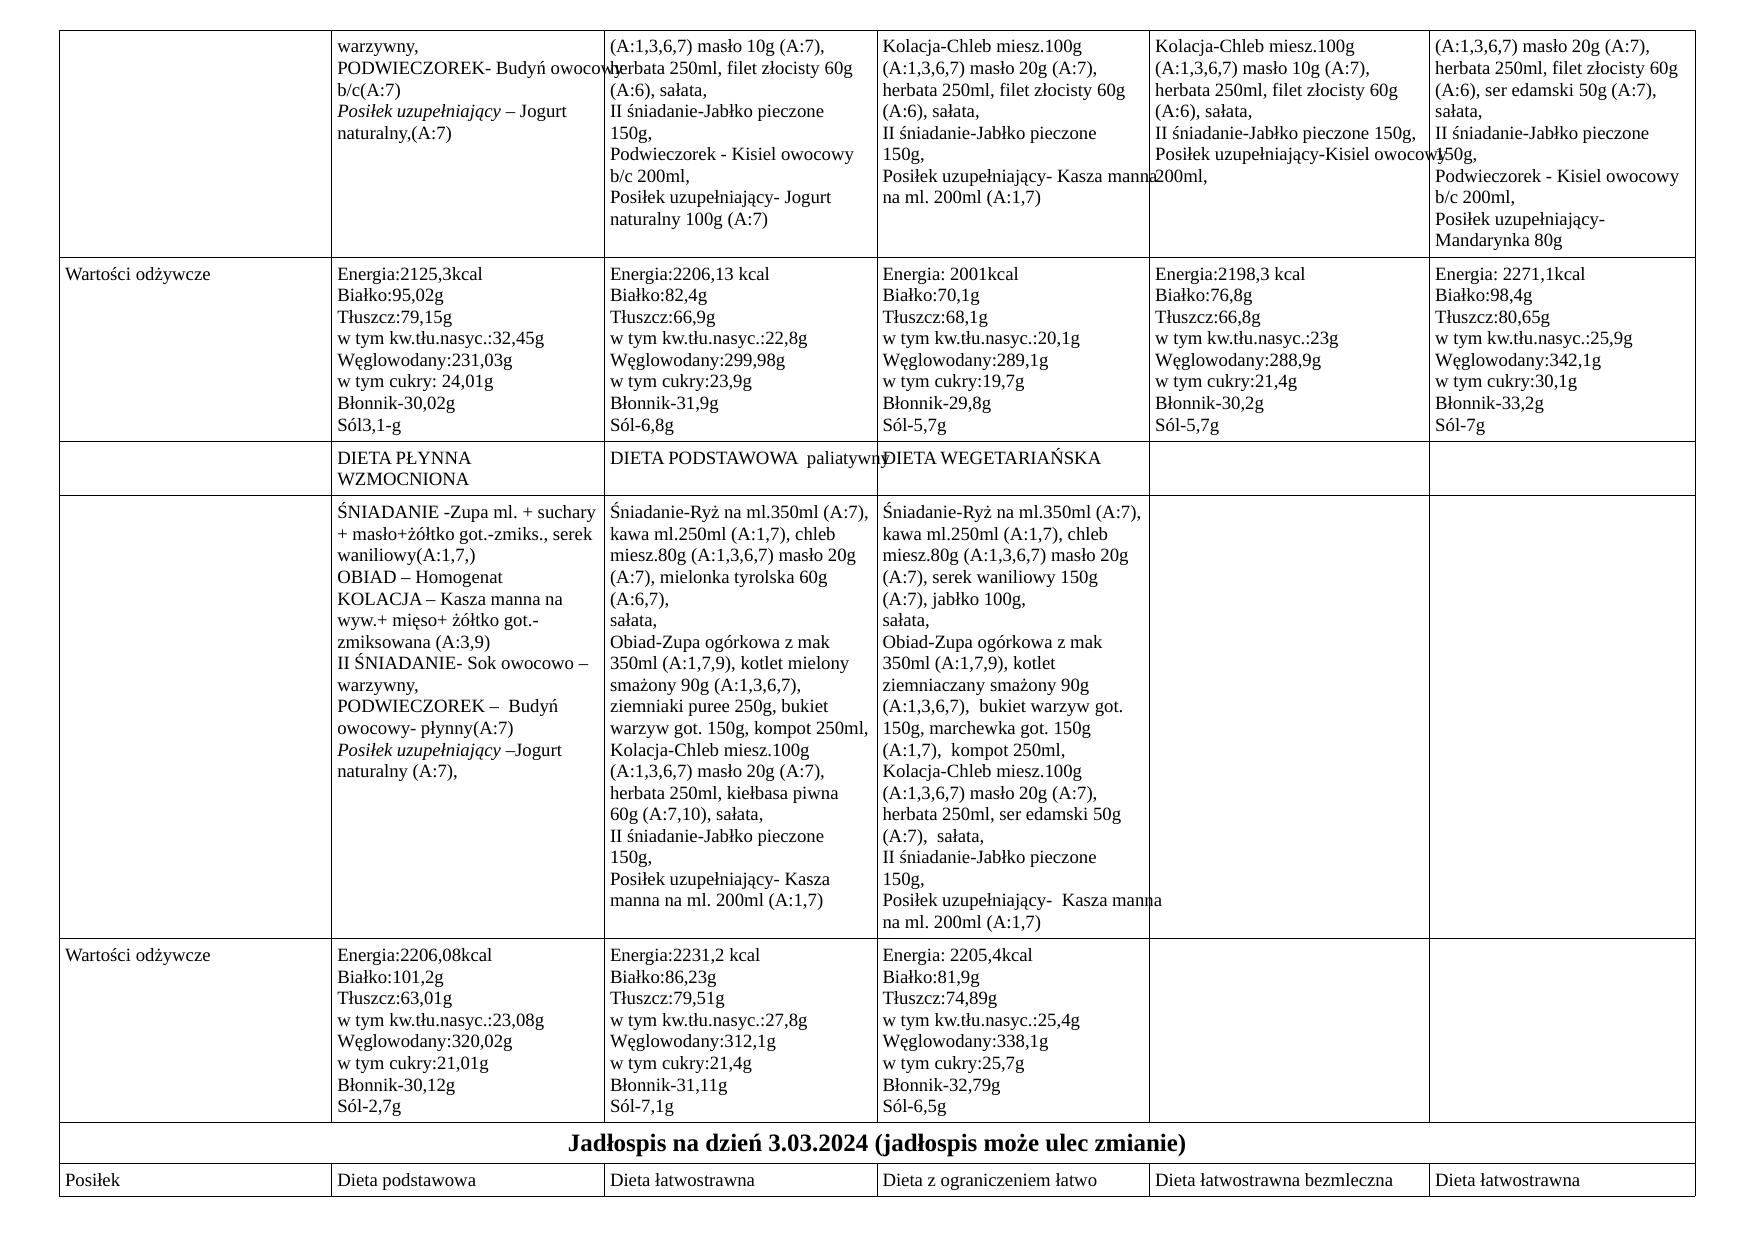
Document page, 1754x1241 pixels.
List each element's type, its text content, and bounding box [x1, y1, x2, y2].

table_cell Dieta łatwostrawna [1430, 1164, 1695, 1196]
table_cell Dieta łatwostrawna [605, 1164, 877, 1196]
table_cell Dieta z ograniczeniem łatwo [878, 1164, 1149, 1196]
table_cell Dieta podstawowa [332, 1164, 604, 1196]
table_cell Energia: 2271,1kcal Białko:98,4g Tłuszcz:80,65g w tym kw.tłu.nasyc.:25,9g Węglowodany:342,1g w tym cukry:30,1g Błonnik-33,2g Sól-7g [1430, 258, 1695, 441]
table_cell [1150, 496, 1429, 938]
table_cell Energia:2198,3 kcal Białko:76,8g Tłuszcz:66,8g w tym kw.tłu.nasyc.:23g Węglowodany:288,9g w tym cukry:21,4g Błonnik-30,2g Sól-5,7g [1150, 258, 1429, 441]
table_cell Posiłek [60, 1164, 331, 1196]
table_cell Śniadanie-Ryż na ml.350ml (A:7), kawa ml.250ml (A:1,7), chleb miesz.80g (A:1,3,6,7) masło 20g (A:7), serek waniliowy 150g (A:7), jabłko 100g, sałata, Obiad-Zupa ogórkowa z mak 350ml (A:1,7,9), kotlet ziemniaczany smażony 90g (A:1,3,6,7), bukiet warzyw got. 150g, marchewka got. 150g (A:1,7), kompot 250ml, Kolacja-Chleb miesz.100g (A:1,3,6,7) masło 20g (A:7), herbata 250ml, ser edamski 50g (A:7), sałata, II śniadanie-Jabłko pieczone 150g, Posiłek uzupełniający- Kasza manna na ml. 200ml (A:1,7) [878, 496, 1149, 938]
table_cell Śniadanie-Ryż na wyw.350ml (A:9), herbata.250ml, chleb miesz.80g (A:1,3,6,7) masło 10g (A:7), pierś z indyka 60g (A:6),sałata, Obiad-Kasza manna na wyw. 350ml (A:1,7,9), klopsik got. z warz. 100g (A:1,3,6,7,9), marchewka got. 150g (A:1,7), kompot 250ml, Kolacja-Chleb miesz.100g (A:1,3,6,7) masło 10g (A:7), herbata 250ml, filet złocisty 60g (A:6), sałata, II śniadanie-Jabłko pieczone 150g, Posiłek uzupełniający-Kisiel owocowy 200ml, [1150, 31, 1429, 257]
table_cell [1150, 939, 1429, 1122]
table_cell [60, 442, 331, 495]
table_cell Śniadanie-Kawa ml.250ml (A:1,7), chleb miesz.80g (A:1,3,6,7) masło 10g (A:7), pierś z indyka 60g (A:6),sałata, Obiad-Zupa ogórkowa z mak 350ml (A:1,7,9), klopsik got. w sosie potr. 260g (A:1,3,6,7,9), marchewka got. 150g (A:1,7), kompot b/c250ml, Kolacja-Chleb miesz.100g (A:1,3,6,7) masło 20g (A:7), herbata 250ml, filet złocisty 60g (A:6), ser edamski 50g (A:7), sałata, II śniadanie-Jabłko pieczone 150g, Podwieczorek - Kisiel owocowy b/c 200ml, Posiłek uzupełniający- Mandarynka 80g [1430, 31, 1695, 257]
table_cell [1430, 939, 1695, 1122]
table_cell Energia:2206,08kcal Białko:101,2g Tłuszcz:63,01g w tym kw.tłu.nasyc.:23,08g Węglowodany:320,02g w tym cukry:21,01g Błonnik-30,12g Sól-2,7g [332, 939, 604, 1122]
table_cell Dieta łatwostrawna bezmleczna [1150, 1164, 1429, 1196]
table_cell Energia:2125,3kcal Białko:95,02g Tłuszcz:79,15g w tym kw.tłu.nasyc.:32,45g Węglowodany:231,03g w tym cukry: 24,01g Błonnik-30,02g Sól3,1-g [332, 258, 604, 441]
table_cell [1430, 442, 1695, 495]
table_cell Energia:2231,2 kcal Białko:86,23g Tłuszcz:79,51g w tym kw.tłu.nasyc.:27,8g Węglowodany:312,1g w tym cukry:21,4g Błonnik-31,11g Sól-7,1g [605, 939, 877, 1122]
table_cell DIETA PODSTAWOWA paliatywny [605, 442, 877, 495]
table_cell Wartości odżywcze [60, 258, 331, 441]
table_cell Energia:2206,13 kcal Białko:82,4g Tłuszcz:66,9g w tym kw.tłu.nasyc.:22,8g Węglowodany:299,98g w tym cukry:23,9g Błonnik-31,9g Sól-6,8g [605, 258, 877, 441]
table_cell [60, 496, 331, 938]
table_cell Śniadanie-Kawa ml.250ml (A:1,7), chleb miesz.80g (A:1,3,6,7) masło 10g (A:7), pierś z indyka 60g (A:6),sałata, Obiad-Kasza manna na wyw. 350ml (A:1,7,9), klopsik got. w sosie potr. 170g (A:1,3,6,7,9), marchewka got. 150g (A:1,7), kompot b/c 250ml, Kolacja-Chleb miesz.100g (A:1,3,6,7) masło 10g (A:7), herbata 250ml, filet złocisty 60g (A:6), sałata, II śniadanie-Jabłko pieczone 150g, Podwieczorek - Kisiel owocowy b/c 200ml, Posiłek uzupełniający- Jogurt naturalny 100g (A:7) [605, 31, 877, 257]
table_cell Energia: 2001kcal Białko:70,1g Tłuszcz:68,1g w tym kw.tłu.nasyc.:20,1g Węglowodany:289,1g w tym cukry:19,7g Błonnik-29,8g Sól-5,7g [878, 258, 1149, 441]
table_cell ŚNIADANIE -Zupa ml. + suchary + masło+żółtko got.-zmiks., serek waniliowy(A:1,7,) OBIAD – Homogenat KOLACJA – Kasza manna na wyw.+ mięso+ żółtko got.- zmiksowana (A:3,9) II ŚNIADANIE- Sok owocowo – warzywny, PODWIECZOREK – Budyń owocowy- płynny(A:7) Posiłek uzupełniający –Jogurt naturalny (A:7), [332, 496, 604, 938]
table_cell [1150, 442, 1429, 495]
table_cell Wartości odżywcze [60, 939, 331, 1122]
table_cell DIETA PŁYNNA WZMOCNIONA [332, 442, 604, 495]
table_cell Śniadanie- Ryż na ml.350ml (A:1,7), kakao ml.250ml (A:1,6,7), chleb miesz.80g (A:1,3,6,7) masło 20g (A:7), pierś z indyka 60g (A:6),sałata, Obiad-Zupa ogórkowa z mak 350ml (A:1,7,9), klopsik got. w sosie potr. 170g (A:1,3,6,7,9), marchewka got. 150g (A:1,7), kompot 250ml, Kolacja-Chleb miesz.100g (A:1,3,6,7) masło 20g (A:7), herbata 250ml, filet złocisty 60g (A:6), sałata, II śniadanie-Jabłko pieczone 150g, Posiłek uzupełniający- Kasza manna na ml. 200ml (A:1,7) [878, 31, 1149, 257]
table_cell [1430, 496, 1695, 938]
table_cell Śniadanie-Ryż na ml.350ml (A:7), kawa ml.250ml (A:1,7), chleb miesz.80g (A:1,3,6,7) masło 20g (A:7), mielonka tyrolska 60g (A:6,7), sałata, Obiad-Zupa ogórkowa z mak 350ml (A:1,7,9), kotlet mielony smażony 90g (A:1,3,6,7), ziemniaki puree 250g, bukiet warzyw got. 150g, kompot 250ml, Kolacja-Chleb miesz.100g (A:1,3,6,7) masło 20g (A:7), herbata 250ml, kiełbasa piwna 60g (A:7,10), sałata, II śniadanie-Jabłko pieczone 150g, Posiłek uzupełniający- Kasza manna na ml. 200ml (A:1,7) [605, 496, 877, 938]
table_cell DIETA WEGETARIAŃSKA [878, 442, 1149, 495]
table_cell [60, 31, 331, 257]
table_cell Jadłospis na dzień 3.03.2024 (jadłospis może ulec zmianie) [60, 1123, 1695, 1163]
table_cell Energia: 2205,4kcal Białko:81,9g Tłuszcz:74,89g w tym kw.tłu.nasyc.:25,4g Węglowodany:338,1g w tym cukry:25,7g Błonnik-32,79g Sól-6,5g [878, 939, 1149, 1122]
table_cell ŚNIADANIE -Zupa ryżowa na wyw. + mięso+ żółtko got. –zmiks., serek naturalny(A:7,9) OBIAD – Kasza manna na wyw. + mięso - zmiks.+mięso mielone (A:1,9) KOLACJA – Kasza manna na wyw.+ mięso+ żółtko got. - zmiksowana+ mięso mielone(A:9) II ŚNIADANIE- Sok owocowo – warzywny, PODWIECZOREK- Budyń owocowy b/c(A:7) Posiłek uzupełniający – Jogurt naturalny,(A:7) [332, 31, 604, 257]
